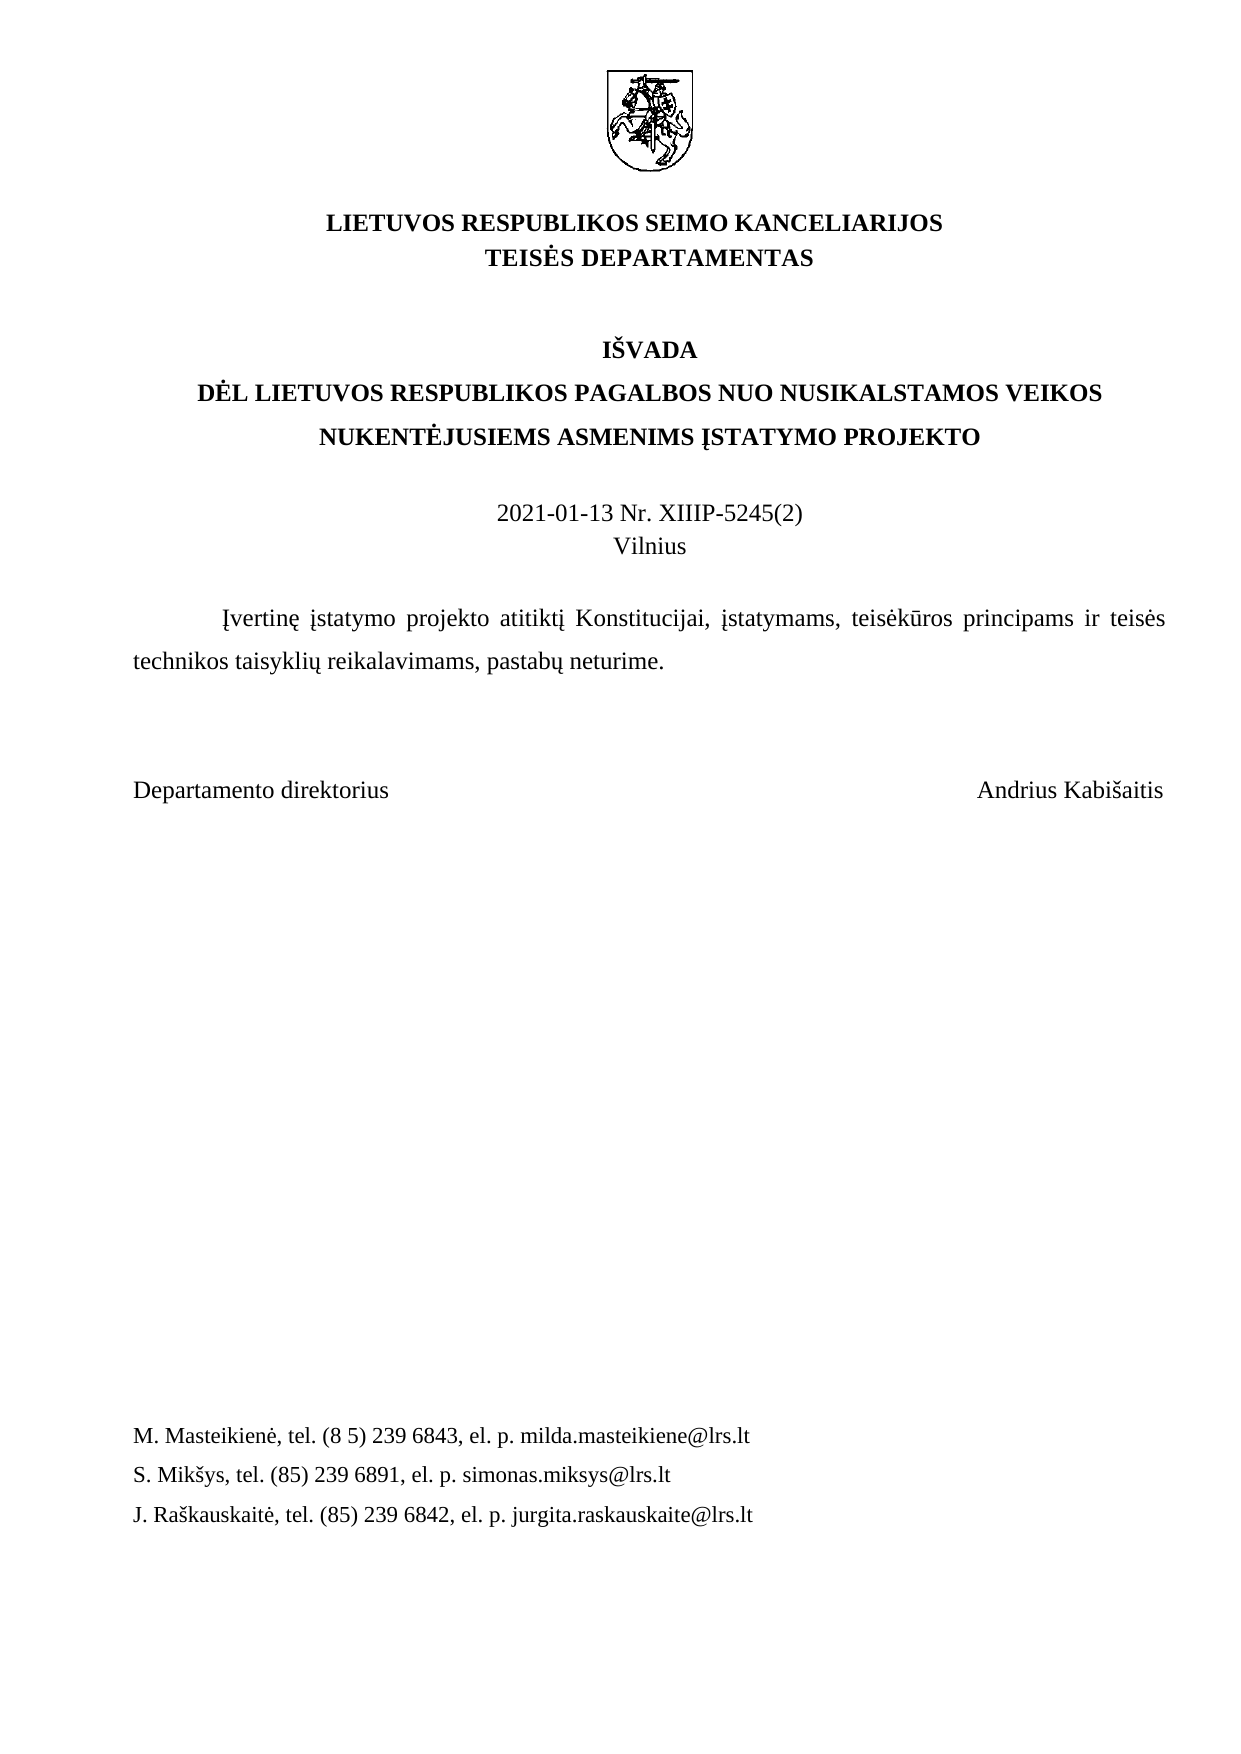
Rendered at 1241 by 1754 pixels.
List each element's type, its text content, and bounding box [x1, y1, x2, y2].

text S. Mikšys, tel. (85) 239 6891, el. p. simonas.miksys@lrs.lt [133, 1461, 1162, 1488]
text DĖL LIETUVOS RESPUBLIKOS PAGALBOS NUO NUSIKALSTAMOS VEIKOS NUKENTĖJUSIEMS ASMENIMS Įstatymo PROJEKTO [133, 378, 1167, 450]
text Įvertinę įstatymo projekto atitiktį Konstitucijai, įstatymams, teisėkūros principams ir teisės technikos taisyklių reikalavimams, pastabų neturime. [133, 603, 1167, 674]
text LIETUVOS RESPUBLIKOS SEIMO KANCELIARIJOS [133, 208, 1136, 237]
text TEISĖS DEPARTAMENTAS [133, 243, 1165, 272]
text 2021-01-13 Nr. XIIIP-5245(2) [133, 498, 1167, 526]
text M. Masteikienė, tel. (8 5) 239 6843, el. p. milda.masteikiene@lrs.lt [133, 1422, 1162, 1448]
text IŠVADA [133, 335, 1167, 364]
text Vilnius [133, 531, 1167, 559]
text Departamento direktorius Andrius Kabišaitis [133, 775, 1167, 804]
text J. Raškauskaitė, tel. (85) 239 6842, el. p. jurgita.raskauskaite@lrs.lt [133, 1501, 1167, 1527]
